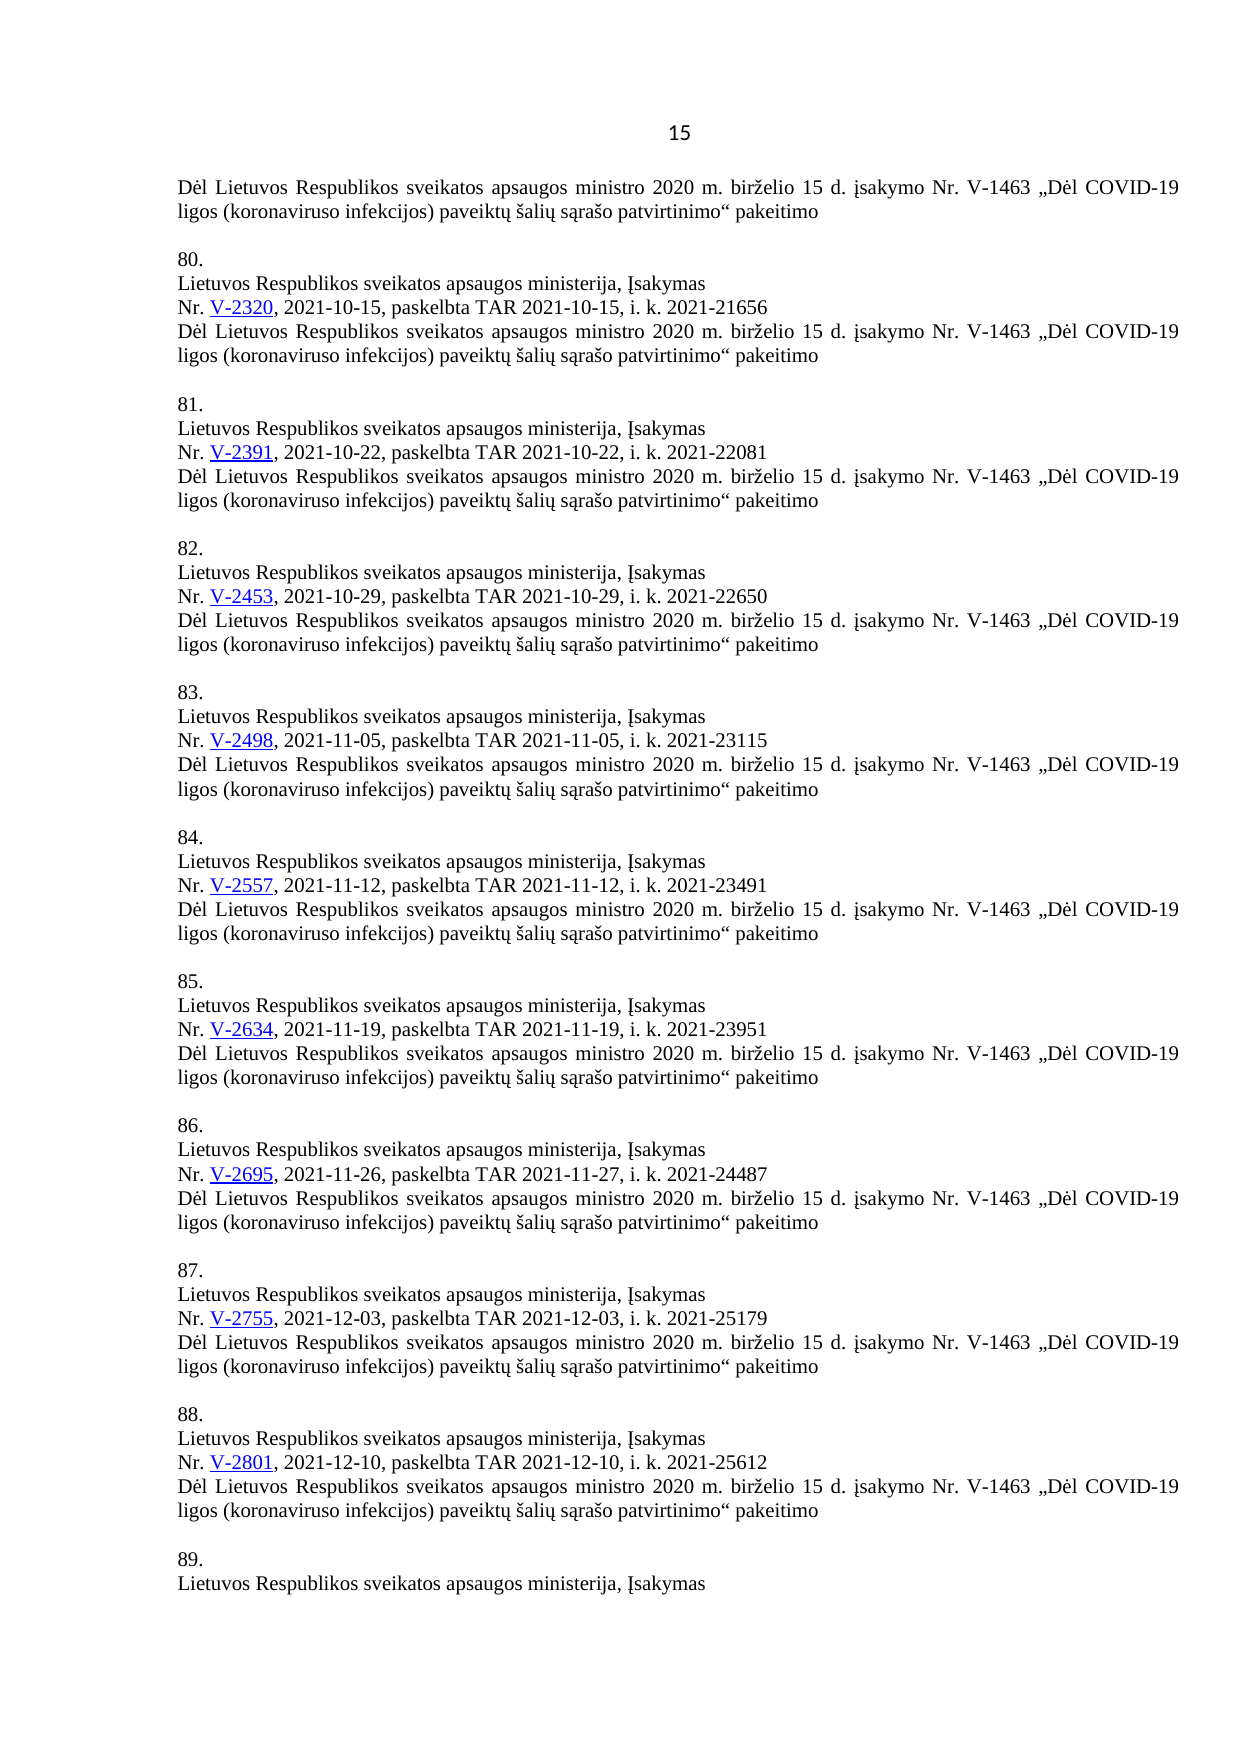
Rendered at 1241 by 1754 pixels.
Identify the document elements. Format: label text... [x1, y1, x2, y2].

text Dėl Lietuvos Respublikos sveikatos apsaugos ministro 2020 m. birželio 15 d. įsakymo Nr. V-1463 „Dėl COVID-19 ligos (koronaviruso infekcijos) paveiktų šalių sąrašo patvirtinimo“ pakeitimo [177, 464, 1181, 512]
text Lietuvos Respublikos sveikatos apsaugos ministerija, Įsakymas [177, 1571, 1181, 1594]
text Dėl Lietuvos Respublikos sveikatos apsaugos ministro 2020 m. birželio 15 d. įsakymo Nr. V-1463 „Dėl COVID-19 ligos (koronaviruso infekcijos) paveiktų šalių sąrašo patvirtinimo“ pakeitimo [177, 319, 1181, 367]
text 87. [177, 1258, 1181, 1282]
text Nr. V-2498, 2021-11-05, paskelbta TAR 2021-11-05, i. k. 2021-23115 [177, 728, 1181, 752]
text 81. [177, 391, 1181, 416]
text 89. [177, 1546, 1181, 1571]
text Nr. V-2755, 2021-12-03, paskelbta TAR 2021-12-03, i. k. 2021-25179 [177, 1306, 1181, 1330]
text Nr. V-2391, 2021-10-22, paskelbta TAR 2021-10-22, i. k. 2021-22081 [177, 439, 1181, 464]
text 88. [177, 1402, 1181, 1426]
text Lietuvos Respublikos sveikatos apsaugos ministerija, Įsakymas [177, 271, 1181, 295]
text Dėl Lietuvos Respublikos sveikatos apsaugos ministro 2020 m. birželio 15 d. įsakymo Nr. V-1463 „Dėl COVID-19 ligos (koronaviruso infekcijos) paveiktų šalių sąrašo patvirtinimo“ pakeitimo [177, 608, 1181, 656]
text 86. [177, 1113, 1181, 1137]
text Nr. V-2801, 2021-12-10, paskelbta TAR 2021-12-10, i. k. 2021-25612 [177, 1450, 1181, 1474]
text Lietuvos Respublikos sveikatos apsaugos ministerija, Įsakymas [177, 993, 1181, 1017]
text 83. [177, 680, 1181, 704]
text Nr. V-2634, 2021-11-19, paskelbta TAR 2021-11-19, i. k. 2021-23951 [177, 1017, 1181, 1041]
text Nr. V-2320, 2021-10-15, paskelbta TAR 2021-10-15, i. k. 2021-21656 [177, 295, 1181, 319]
text Lietuvos Respublikos sveikatos apsaugos ministerija, Įsakymas [177, 416, 1181, 439]
text Nr. V-2695, 2021-11-26, paskelbta TAR 2021-11-27, i. k. 2021-24487 [177, 1161, 1181, 1186]
text Dėl Lietuvos Respublikos sveikatos apsaugos ministro 2020 m. birželio 15 d. įsakymo Nr. V-1463 „Dėl COVID-19 ligos (koronaviruso infekcijos) paveiktų šalių sąrašo patvirtinimo“ pakeitimo [177, 752, 1181, 801]
text Lietuvos Respublikos sveikatos apsaugos ministerija, Įsakymas [177, 1426, 1181, 1450]
text Lietuvos Respublikos sveikatos apsaugos ministerija, Įsakymas [177, 1137, 1181, 1161]
text Dėl Lietuvos Respublikos sveikatos apsaugos ministro 2020 m. birželio 15 d. įsakymo Nr. V-1463 „Dėl COVID-19 ligos (koronaviruso infekcijos) paveiktų šalių sąrašo patvirtinimo“ pakeitimo [177, 1186, 1181, 1234]
text Dėl Lietuvos Respublikos sveikatos apsaugos ministro 2020 m. birželio 15 d. įsakymo Nr. V-1463 „Dėl COVID-19 ligos (koronaviruso infekcijos) paveiktų šalių sąrašo patvirtinimo“ pakeitimo [177, 1330, 1181, 1378]
text 85. [177, 969, 1181, 993]
text Lietuvos Respublikos sveikatos apsaugos ministerija, Įsakymas [177, 849, 1181, 873]
text Nr. V-2453, 2021-10-29, paskelbta TAR 2021-10-29, i. k. 2021-22650 [177, 584, 1181, 608]
text Nr. V-2557, 2021-11-12, paskelbta TAR 2021-11-12, i. k. 2021-23491 [177, 873, 1181, 897]
text Lietuvos Respublikos sveikatos apsaugos ministerija, Įsakymas [177, 704, 1181, 728]
text Lietuvos Respublikos sveikatos apsaugos ministerija, Įsakymas [177, 560, 1181, 584]
text Dėl Lietuvos Respublikos sveikatos apsaugos ministro 2020 m. birželio 15 d. įsakymo Nr. V-1463 „Dėl COVID-19 ligos (koronaviruso infekcijos) paveiktų šalių sąrašo patvirtinimo“ pakeitimo [177, 897, 1181, 945]
text Lietuvos Respublikos sveikatos apsaugos ministerija, Įsakymas [177, 1282, 1181, 1306]
text Dėl Lietuvos Respublikos sveikatos apsaugos ministro 2020 m. birželio 15 d. įsakymo Nr. V-1463 „Dėl COVID-19 ligos (koronaviruso infekcijos) paveiktų šalių sąrašo patvirtinimo“ pakeitimo [177, 1041, 1181, 1089]
text 82. [177, 536, 1181, 560]
text 80. [177, 247, 1181, 271]
text Dėl Lietuvos Respublikos sveikatos apsaugos ministro 2020 m. birželio 15 d. įsakymo Nr. V-1463 „Dėl COVID-19 ligos (koronaviruso infekcijos) paveiktų šalių sąrašo patvirtinimo“ pakeitimo [177, 1474, 1181, 1522]
text Dėl Lietuvos Respublikos sveikatos apsaugos ministro 2020 m. birželio 15 d. įsakymo Nr. V-1463 „Dėl COVID-19 ligos (koronaviruso infekcijos) paveiktų šalių sąrašo patvirtinimo“ pakeitimo [177, 175, 1181, 223]
text 84. [177, 824, 1181, 849]
